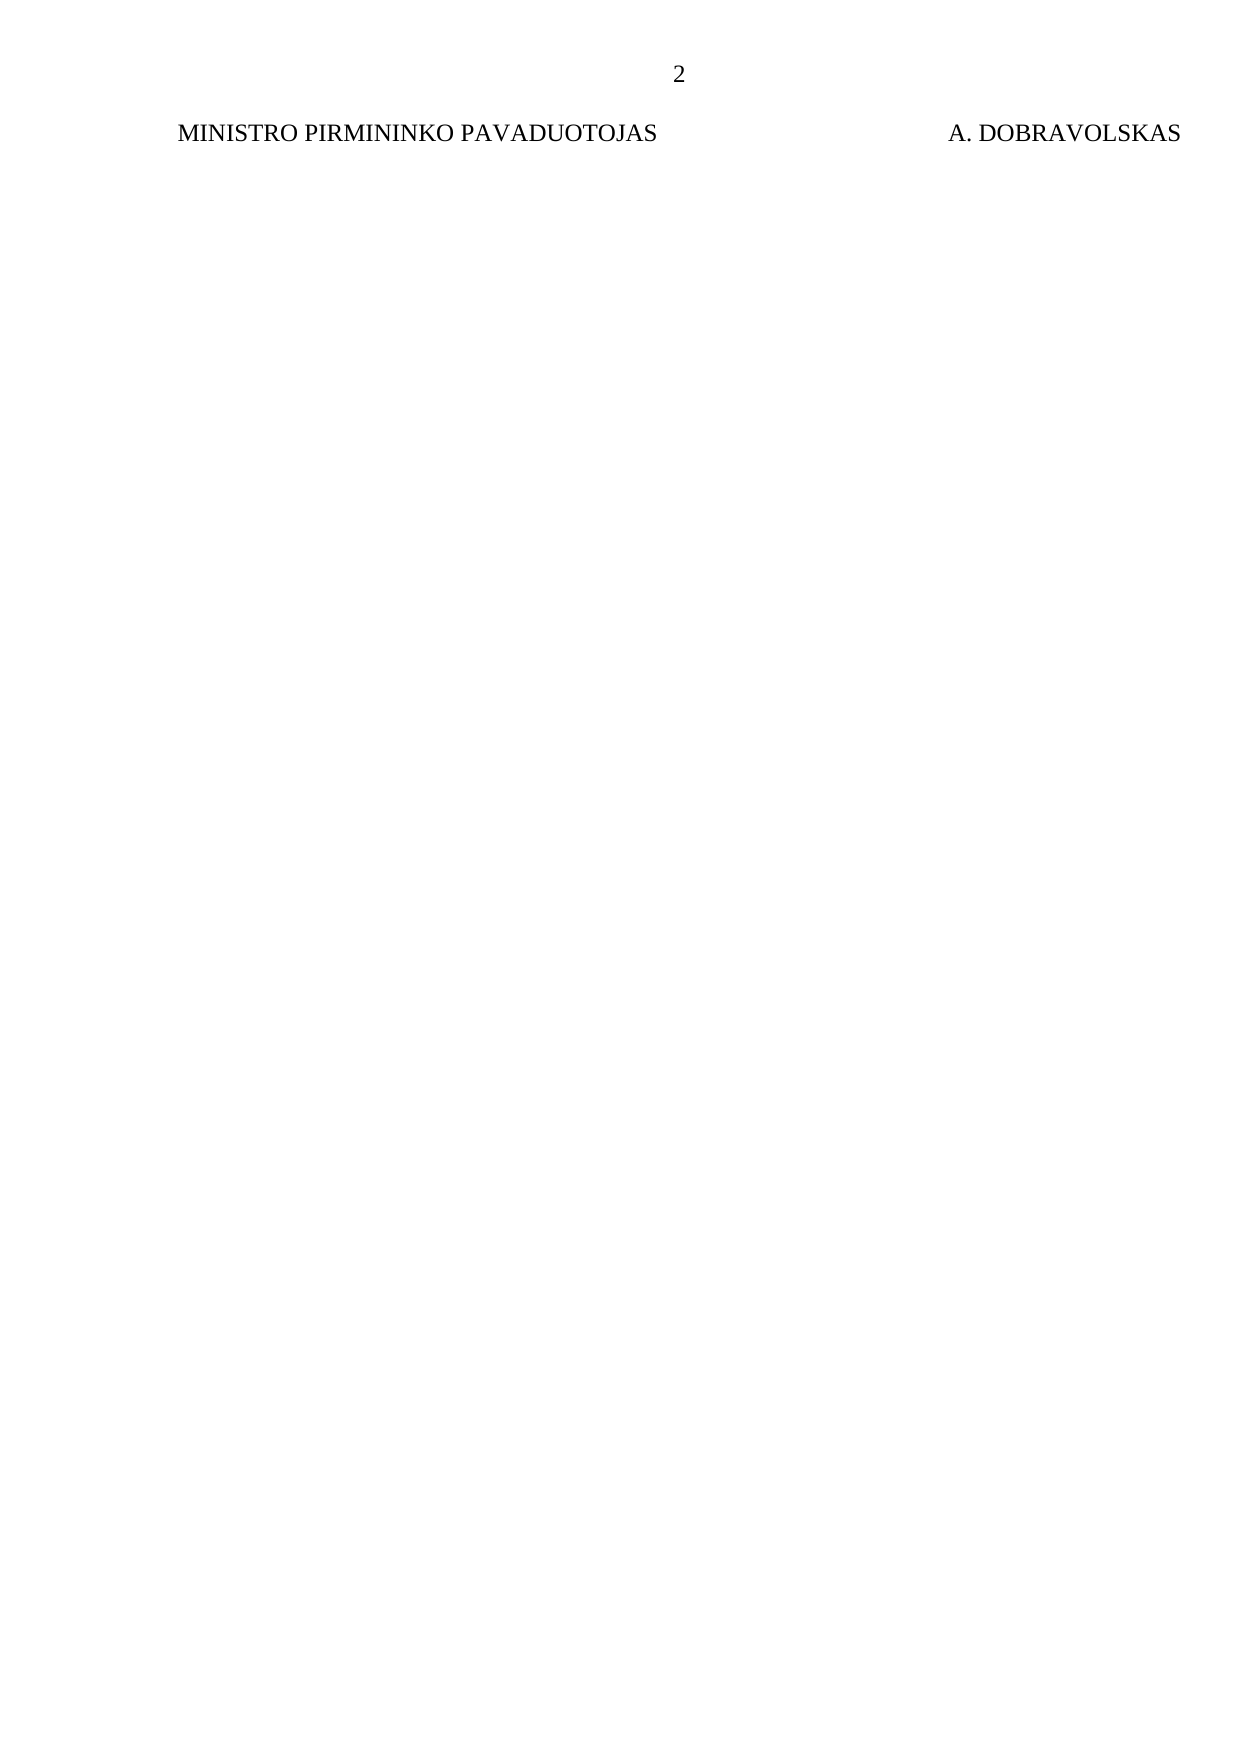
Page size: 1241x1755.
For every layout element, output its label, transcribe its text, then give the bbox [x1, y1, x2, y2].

text MINISTRO PIRMININKO PAVADUOTOJAS A. DOBRAVOLSKAS [177, 118, 1181, 147]
